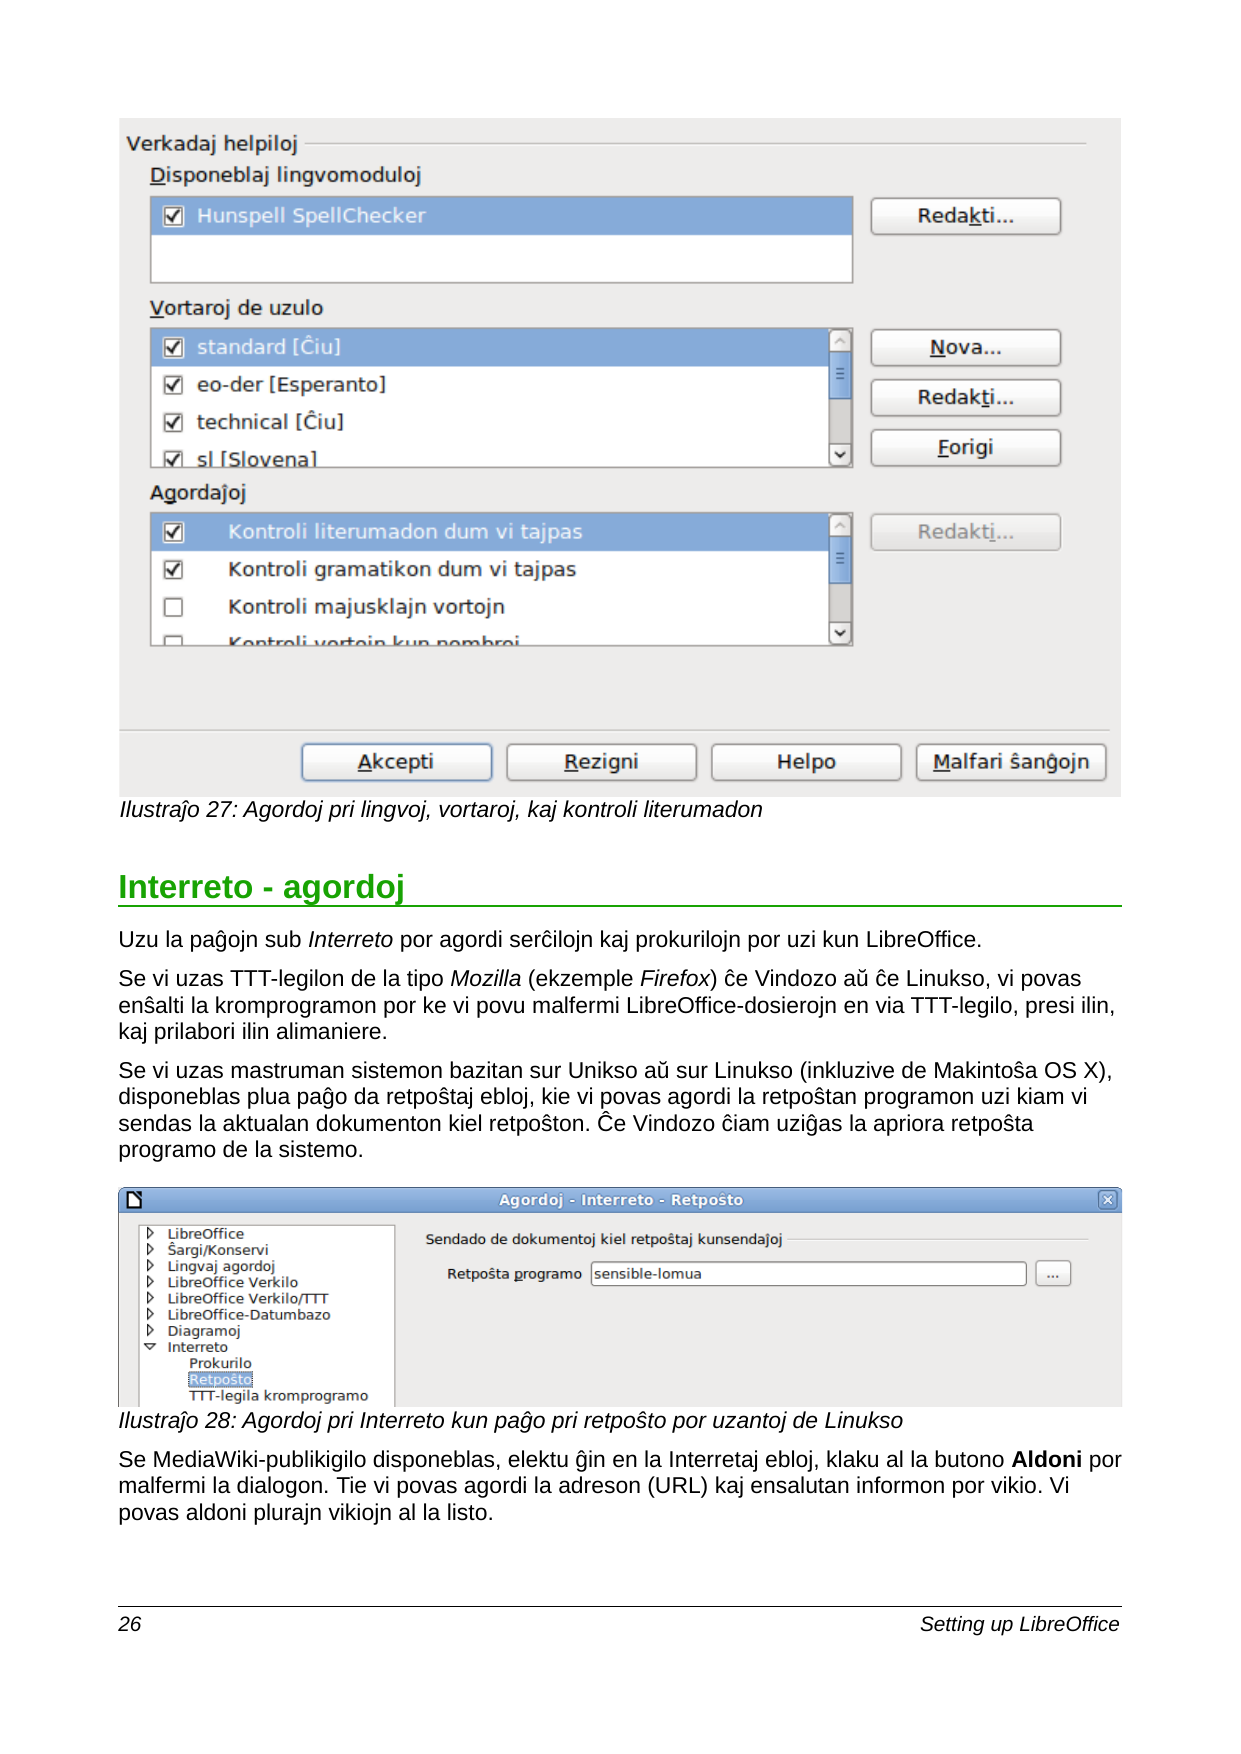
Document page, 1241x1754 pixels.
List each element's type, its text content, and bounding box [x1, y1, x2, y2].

text Se vi uzas mastruman sistemon bazitan sur Unikso aŭ sur Linukso (inkluzive de Makintoŝa OS X), disponeblas plua paĝo da retpoŝtaj ebloj, kie vi povas agordi la retpoŝtan programon uzi kiam vi sendas la aktualan dokumenton kiel retpoŝton. Ĉe Vindozo ĉiam uziĝas la apriora retpoŝta programo de la sistemo. [118, 1057, 1122, 1162]
subtitle Interreto - agordoj [118, 867, 1122, 905]
text Uzu la paĝojn sub Interreto por agordi serĉilojn kaj prokurilojn por uzi kun LibreOffice. [118, 926, 1122, 953]
picture [119, 118, 1121, 797]
text Se MediaWiki-publikigilo disponeblas, elektu ĝin en la Interretaj ebloj, klaku al la butono Aldoni por malfermi la dialogon. Tie vi povas agordi la adreson (URL) kaj ensalutan informon por vikio. Vi povas aldoni plurajn vikiojn al la listo. [118, 1446, 1122, 1525]
text Se vi uzas TTT-legilon de la tipo Mozilla (ekzemple Firefox) ĉe Vindozo aŭ ĉe Linukso, vi povas enŝalti la kromprogramon por ke vi povu malfermi LibreOffice-dosierojn en via TTT-legilo, presi ilin, kaj prilabori ilin alimaniere. [118, 965, 1122, 1044]
picture [118, 1187, 1123, 1407]
text Ilustraĵo 28: Agordoj pri Interreto kun paĝo pri retpoŝto por uzantoj de Linukso [118, 1407, 1122, 1433]
text Ilustraĵo 27: Agordoj pri lingvoj, vortaroj, kaj kontroli literumadon [119, 797, 1121, 823]
